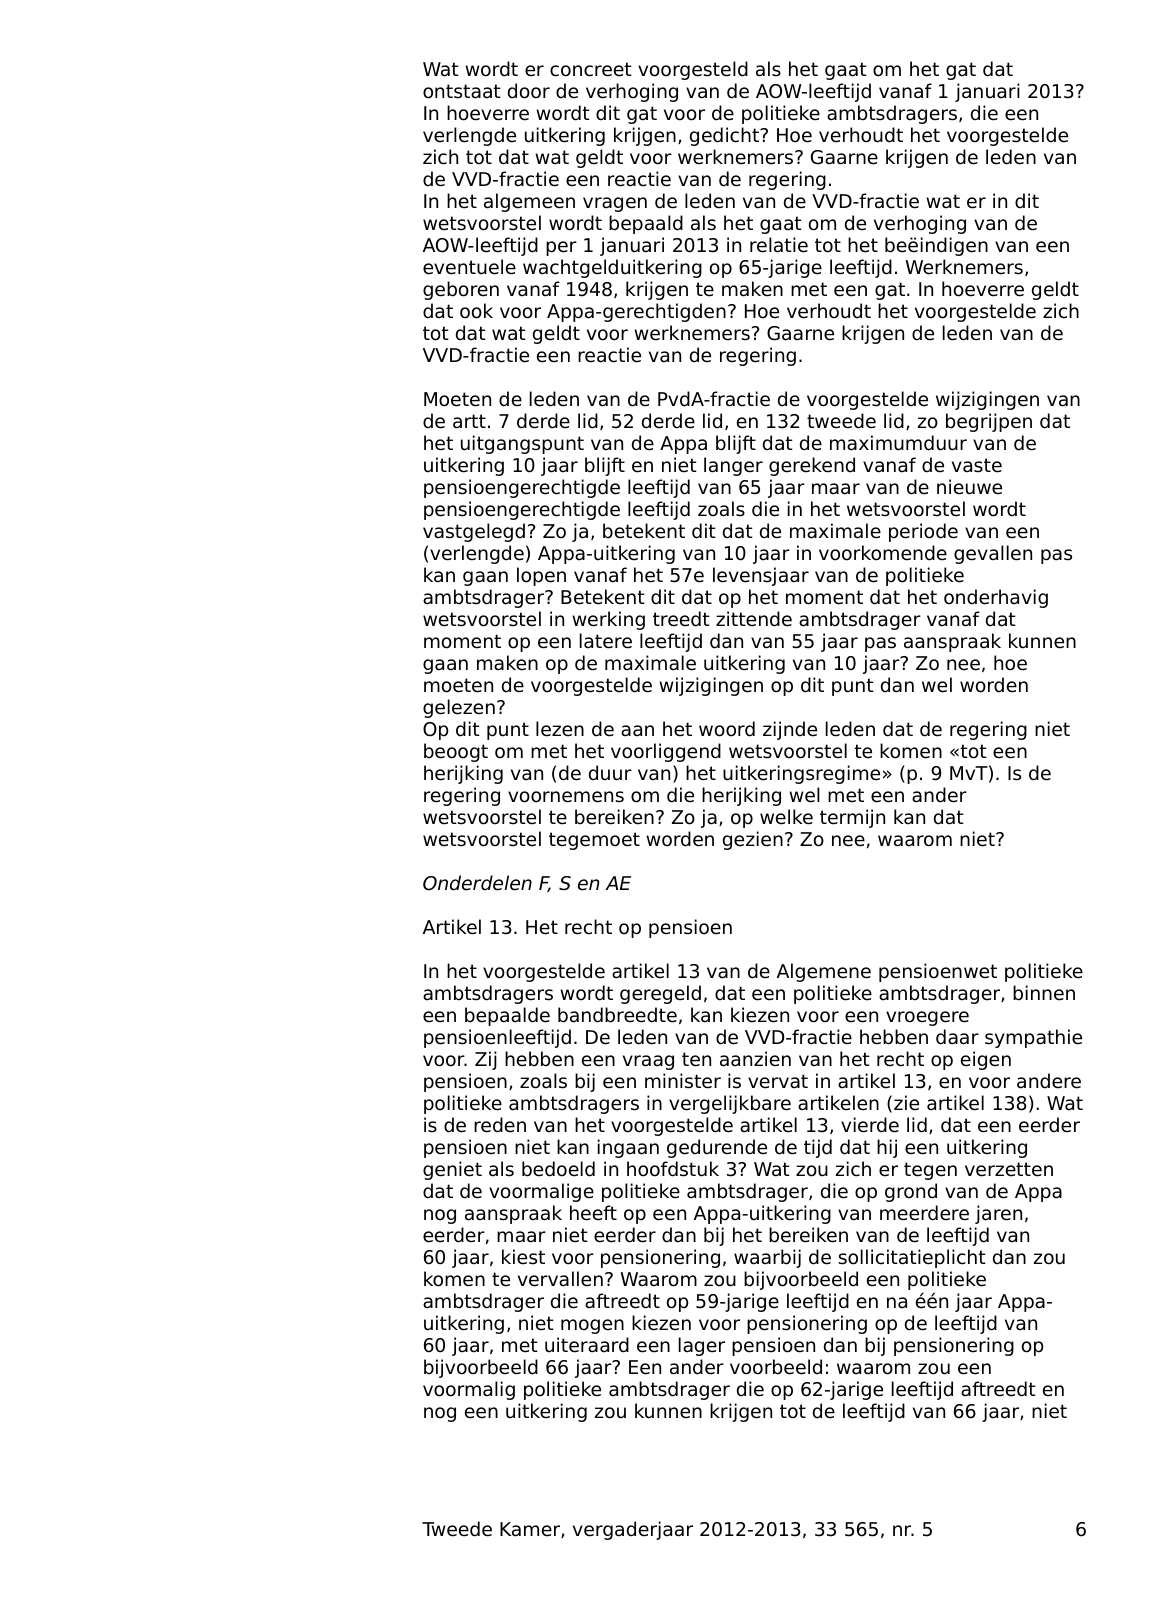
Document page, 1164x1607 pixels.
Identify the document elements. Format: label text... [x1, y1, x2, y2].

text Wat wordt er concreet voorgesteld als het gaat om het gat dat ontstaat door de verhoging van de AOW-leeftijd vanaf 1 januari 2013? In hoeverre wordt dit gat voor de politieke ambtsdragers, die een verlengde uitkering krijgen, gedicht? Hoe verhoudt het voorgestelde zich tot dat wat geldt voor werknemers? Gaarne krijgen de leden van de VVD-fractie een reactie van de regering. [422, 59, 1087, 191]
text In het voorgestelde artikel 13 van de Algemene pensioenwet politieke ambtsdragers wordt geregeld, dat een politieke ambtsdrager, binnen een bepaalde bandbreedte, kan kiezen voor een vroegere pensioenleeftijd. De leden van de VVD-fractie hebben daar sympathie voor. Zij hebben een vraag ten aanzien van het recht op eigen pensioen, zoals bij een minister is vervat in artikel 13, en voor andere politieke ambtsdragers in vergelijkbare artikelen (zie artikel 138). Wat is de reden van het voorgestelde artikel 13, vierde lid, dat een eerder pensioen niet kan ingaan gedurende de tijd dat hij een uitkering geniet als bedoeld in hoofdstuk 3? Wat zou zich er tegen verzetten dat de voormalige politieke ambtsdrager, die op grond van de Appa nog aanspraak heeft op een Appa-uitkering van meerdere jaren, eerder, maar niet eerder dan bij het bereiken van de leeftijd van 60 jaar, kiest voor pensionering, waarbij de sollicitatieplicht dan zou komen te vervallen? Waarom zou bijvoorbeeld een politieke ambtsdrager die aftreedt op 59-jarige leeftijd en na één jaar Appa-uitkering, niet mogen kiezen voor pensionering op de leeftijd van 60 jaar, met uiteraard een lager pensioen dan bij pensionering op bijvoorbeeld 66 jaar? Een ander voorbeeld: waarom zou een voormalig politieke ambtsdrager die op 62-jarige leeftijd aftreedt en nog een uitkering zou kunnen krijgen tot de leeftijd van 66 jaar, niet [422, 961, 1087, 1423]
subtitle Onderdelen F, S en AE [422, 873, 1087, 895]
text Moeten de leden van de PvdA-fractie de voorgestelde wijzigingen van de artt. 7 derde lid, 52 derde lid, en 132 tweede lid, zo begrijpen dat het uitgangspunt van de Appa blijft dat de maximumduur van de uitkering 10 jaar blijft en niet langer gerekend vanaf de vaste pensioengerechtigde leeftijd van 65 jaar maar van de nieuwe pensioengerechtigde leeftijd zoals die in het wetsvoorstel wordt vastgelegd? Zo ja, betekent dit dat de maximale periode van een (verlengde) Appa-uitkering van 10 jaar in voorkomende gevallen pas kan gaan lopen vanaf het 57e levensjaar van de politieke ambtsdrager? Betekent dit dat op het moment dat het onderhavig wetsvoorstel in werking treedt zittende ambtsdrager vanaf dat moment op een latere leeftijd dan van 55 jaar pas aanspraak kunnen gaan maken op de maximale uitkering van 10 jaar? Zo nee, hoe moeten de voorgestelde wijzigingen op dit punt dan wel worden gelezen? [422, 389, 1087, 719]
text Artikel 13. Het recht op pensioen [422, 917, 1087, 939]
text Op dit punt lezen de aan het woord zijnde leden dat de regering niet beoogt om met het voorliggend wetsvoorstel te komen «tot een herijking van (de duur van) het uitkeringsregime» (p. 9 MvT). Is de regering voornemens om die herijking wel met een ander wetsvoorstel te bereiken? Zo ja, op welke termijn kan dat wetsvoorstel tegemoet worden gezien? Zo nee, waarom niet? [422, 719, 1087, 851]
text In het algemeen vragen de leden van de VVD-fractie wat er in dit wetsvoorstel wordt bepaald als het gaat om de verhoging van de AOW-leeftijd per 1 januari 2013 in relatie tot het beëindigen van een eventuele wachtgelduitkering op 65-jarige leeftijd. Werknemers, geboren vanaf 1948, krijgen te maken met een gat. In hoeverre geldt dat ook voor Appa-gerechtigden? Hoe verhoudt het voorgestelde zich tot dat wat geldt voor werknemers? Gaarne krijgen de leden van de VVD-fractie een reactie van de regering. [422, 191, 1087, 367]
